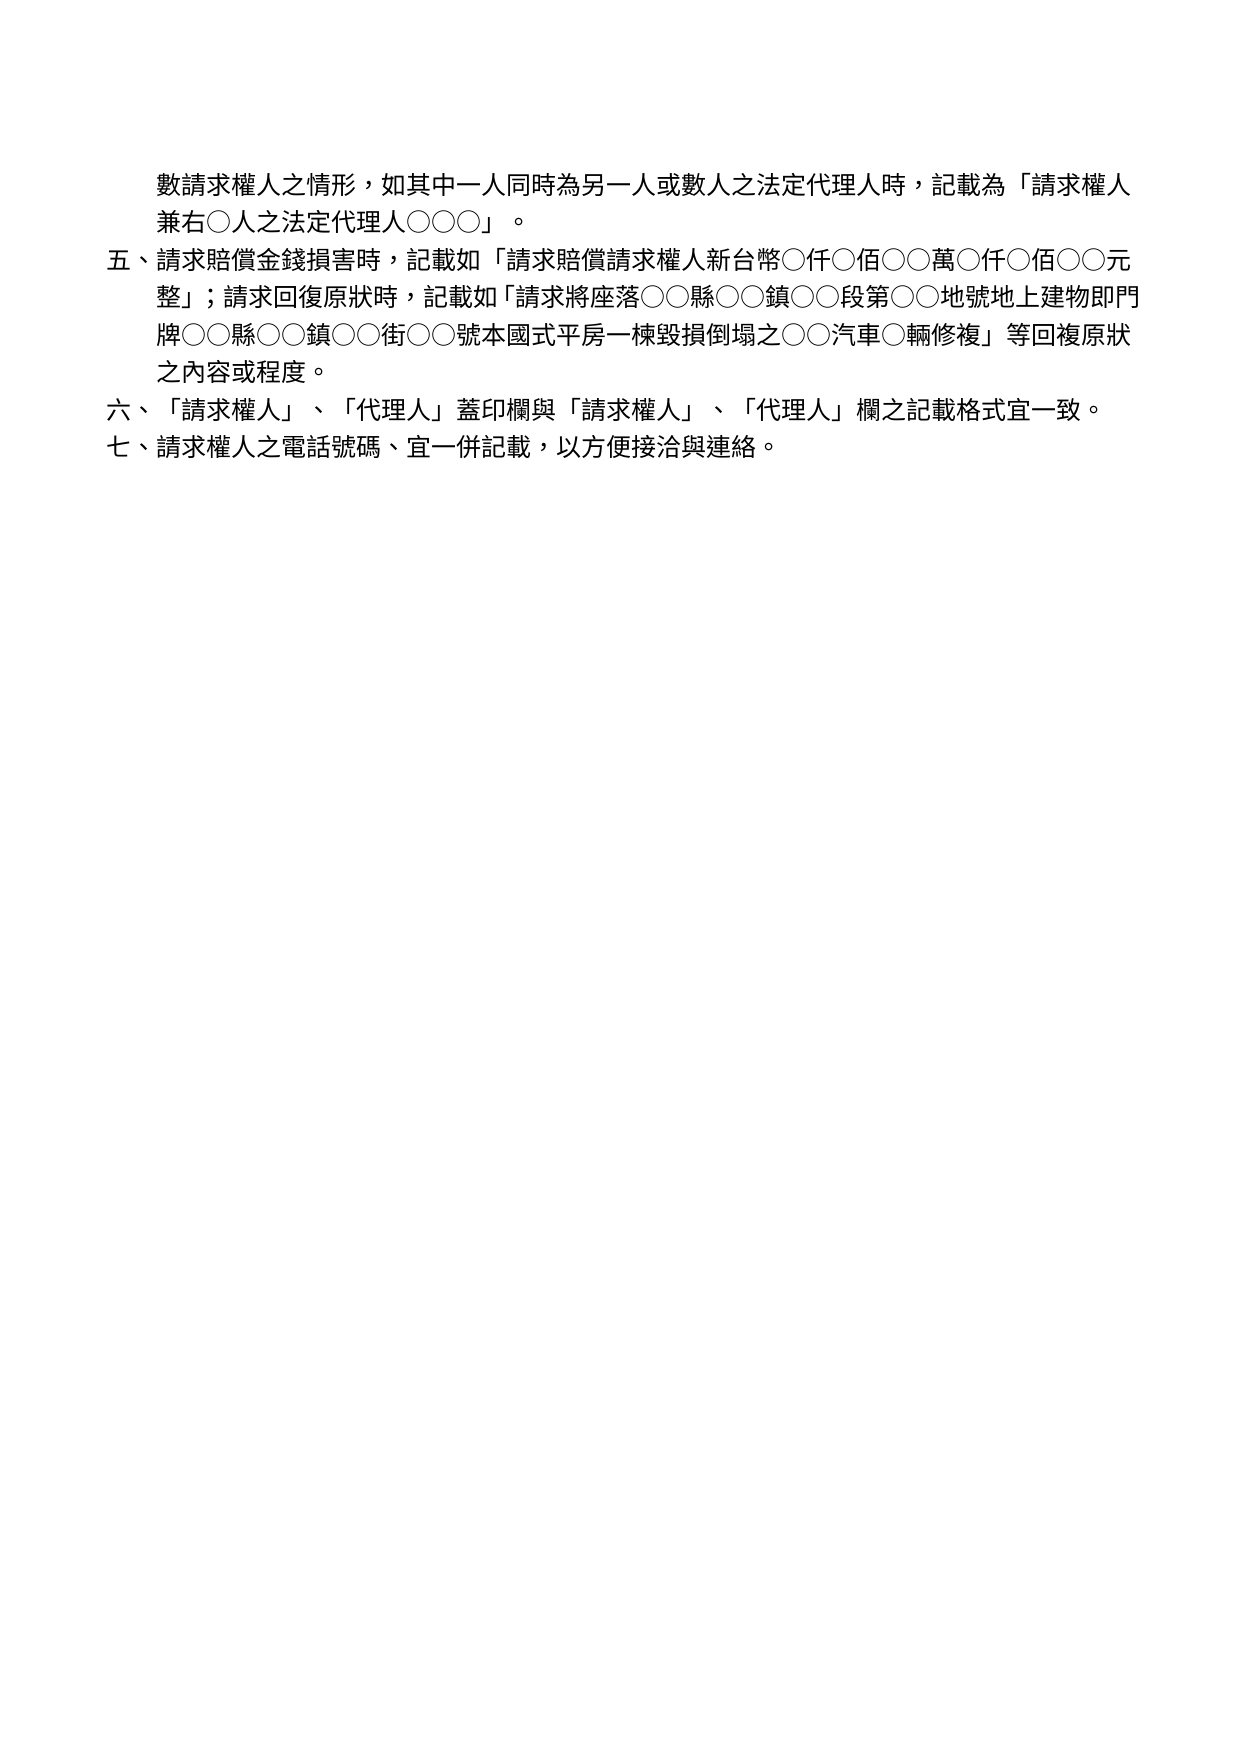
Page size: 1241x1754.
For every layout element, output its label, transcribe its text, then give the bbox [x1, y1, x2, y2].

text 四、「請求權人」（或代表人）得委任他人為代理人，與賠償義務機關進行協議。「請求權人」（代表人或法定代理人）委任一人為其代理人時，記載為「代理人○○○」：數人同時委任一人為其代理人時，記載為「共同代理人○○○」。又同一損害賠償事件有多數請求權人者，得委任其中一人或數人為代理人，與賠償義務機關進行協議。如委任其中一人或數人為其代理人時，記載為「請求權人兼右○人之代理人○○○」。此外，於同一損害賠償事件有多數請求權人之情形，如其中一人同時為另一人或數人之法定代理人時，記載為「請求權人兼右○人之法定代理人○○○」。 [106, 164, 1140, 239]
text 五、請求賠償金錢損害時，記載如「請求賠償請求權人新台幣○仟○佰○○萬○仟○佰○○元整」；請求回復原狀時，記載如「請求將座落○○縣○○鎮○○段第○○地號地上建物即門牌○○縣○○鎮○○街○○號本國式平房一楝毀損倒塌之○○汽車○輛修複」等回複原狀之內容或程度。 [106, 239, 1140, 389]
text 七、請求權人之電話號碼、宜一併記載，以方便接洽與連絡。 [106, 427, 1140, 464]
text 六、「請求權人」、「代理人」蓋印欄與「請求權人」、「代理人」欄之記載格式宜一致。 [106, 389, 1140, 427]
